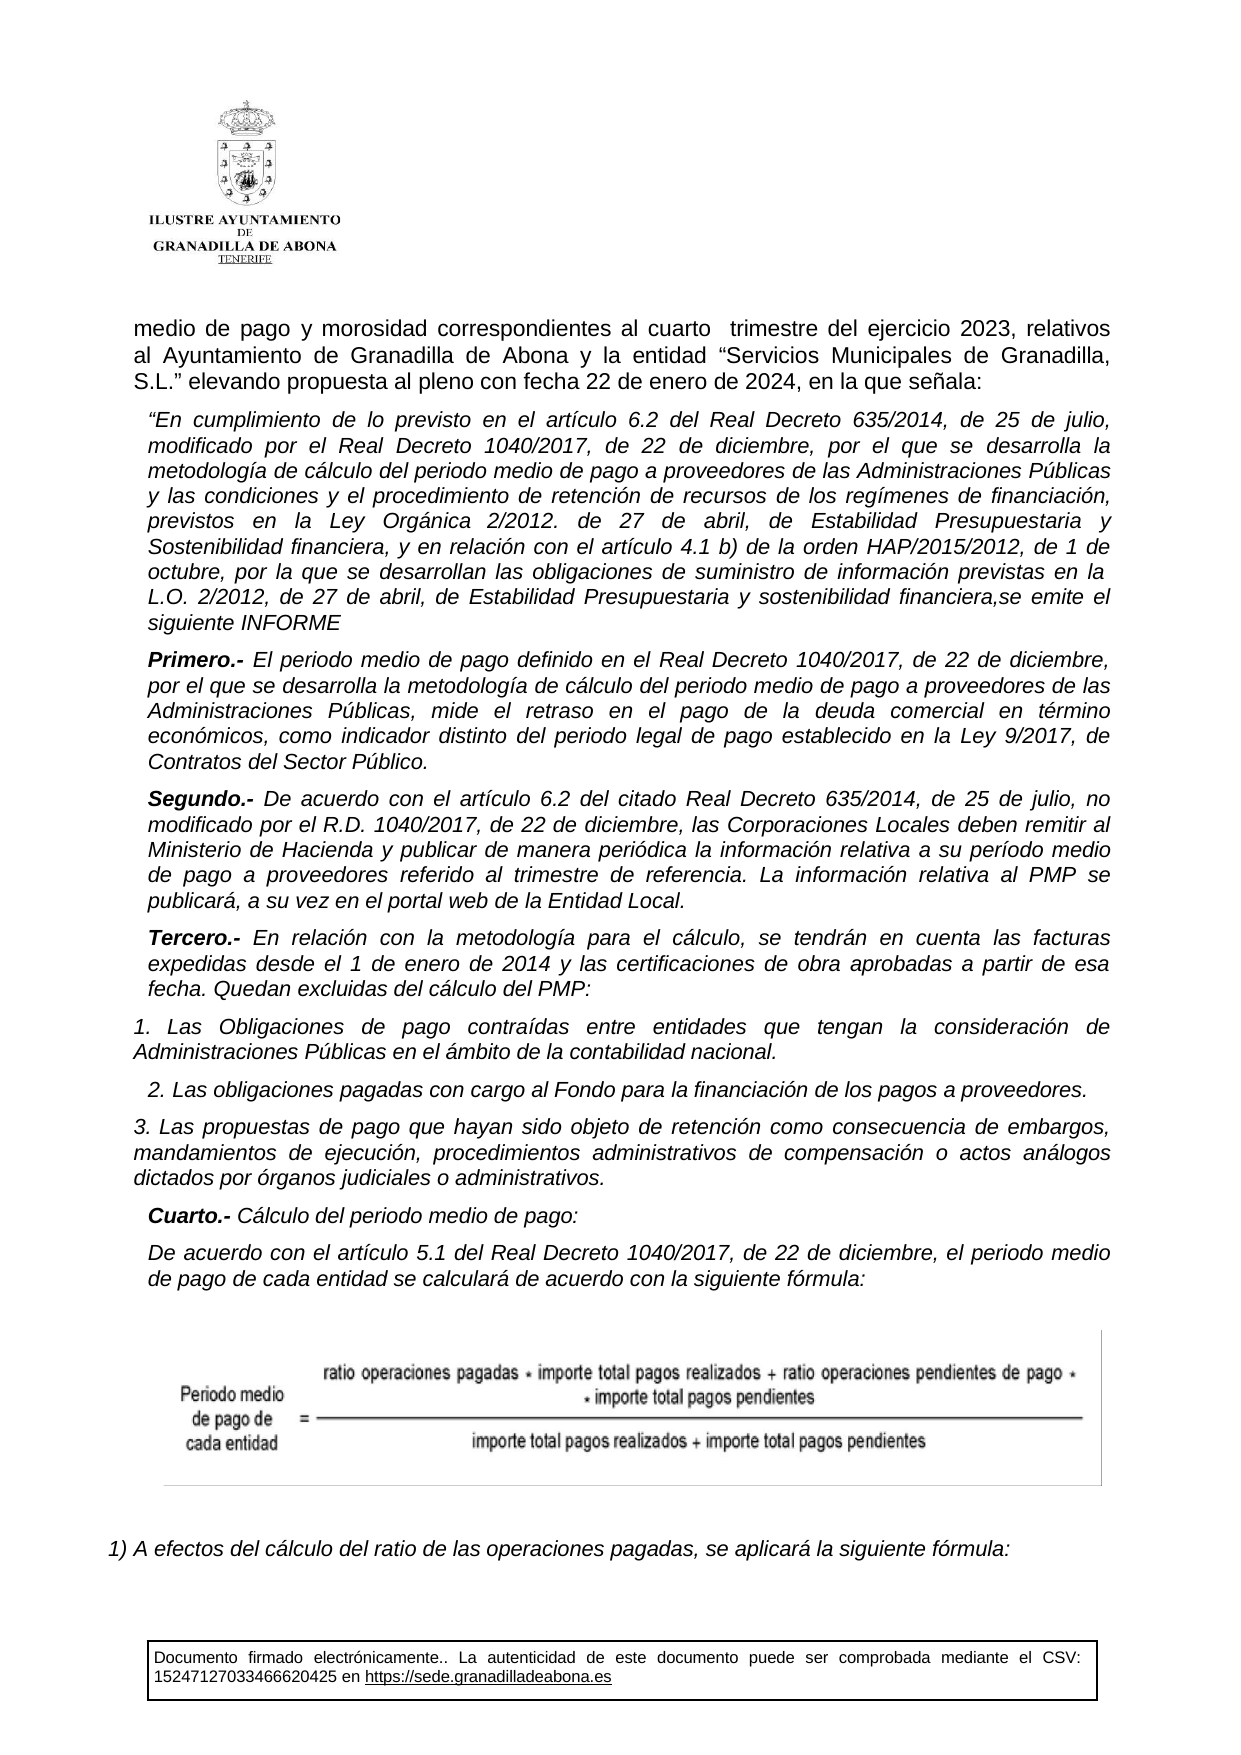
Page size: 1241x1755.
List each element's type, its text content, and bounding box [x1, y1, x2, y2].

text medio de pago y morosidad correspondientes al cuarto trimestre del ejercicio 2023, relativos al Ayuntamiento de Granadilla de Abona y la entidad “Servicios Municipales de Granadilla, S.L.” elevando propuesta al pleno con fecha 22 de enero de 2024, en la que señala: [133, 315, 1111, 395]
list A efectos del cálculo del ratio de las operaciones pagadas, se aplicará la siguiente fórmula: [108, 1536, 1122, 1561]
text Segundo.- De acuerdo con el artículo 6.2 del citado Real Decreto 635/2014, de 25 de julio, no modificado por el R.D. 1040/2017, de 22 de diciembre, las Corporaciones Locales deben remitir al Ministerio de Hacienda y publicar de manera periódica la información relativa a su período medio de pago a proveedores referido al trimestre de referencia. La información relativa al PMP se publicará, a su vez en el portal web de la Entidad Local. [148, 786, 1111, 913]
list Las propuestas de pago que hayan sido objeto de retención como consecuencia de embargos, mandamientos de ejecución, procedimientos administrativos de compensación o actos análogos dictados por órganos judiciales o administrativos. [133, 1114, 1111, 1190]
text L.O. 2/2012, de 27 de abril, de Estabilidad Presupuestaria y sostenibilidad financiera,se emite el siguiente INFORME [148, 584, 1111, 635]
list Las Obligaciones de pago contraídas entre entidades que tengan la consideración de Administraciones Públicas en el ámbito de la contabilidad nacional. [133, 1013, 1111, 1064]
list Las obligaciones pagadas con cargo al Fondo para la financiación de los pagos a proveedores. [148, 1077, 1122, 1102]
text Cuarto.- Cálculo del periodo medio de pago: [148, 1203, 1122, 1228]
text Primero.- El periodo medio de pago definido en el Real Decreto 1040/2017, de 22 de diciembre, por el que se desarrolla la metodología de cálculo del periodo medio de pago a proveedores de las Administraciones Públicas, mide el retraso en el pago de la deuda comercial en término económicos, como indicador distinto del periodo legal de pago establecido en la Ley 9/2017, de Contratos del Sector Público. [148, 647, 1111, 774]
text De acuerdo con el artículo 5.1 del Real Decreto 1040/2017, de 22 de diciembre, el periodo medio de pago de cada entidad se calculará de acuerdo con la siguiente fórmula: [148, 1240, 1111, 1291]
text “En cumplimiento de lo previsto en el artículo 6.2 del Real Decreto 635/2014, de 25 de julio, modificado por el Real Decreto 1040/2017, de 22 de diciembre, por el que se desarrolla la metodología de cálculo del periodo medio de pago a proveedores de las Administraciones Públicas y las condiciones y el procedimiento de retención de recursos de los regímenes de financiación, previstos en la Ley Orgánica 2/2012. de 27 de abril, de Estabilidad Presupuestaria y Sostenibilidad financiera, y en relación con el artículo 4.1 b) de la orden HAP/2015/2012, de 1 de octubre, por la que se desarrollan las obligaciones de suministro de información previstas en la [148, 407, 1111, 584]
text Tercero.- En relación con la metodología para el cálculo, se tendrán en cuenta las facturas expedidas desde el 1 de enero de 2014 y las certificaciones de obra aprobadas a partir de esa fecha. Quedan excluidas del cálculo del PMP: [148, 925, 1111, 1001]
